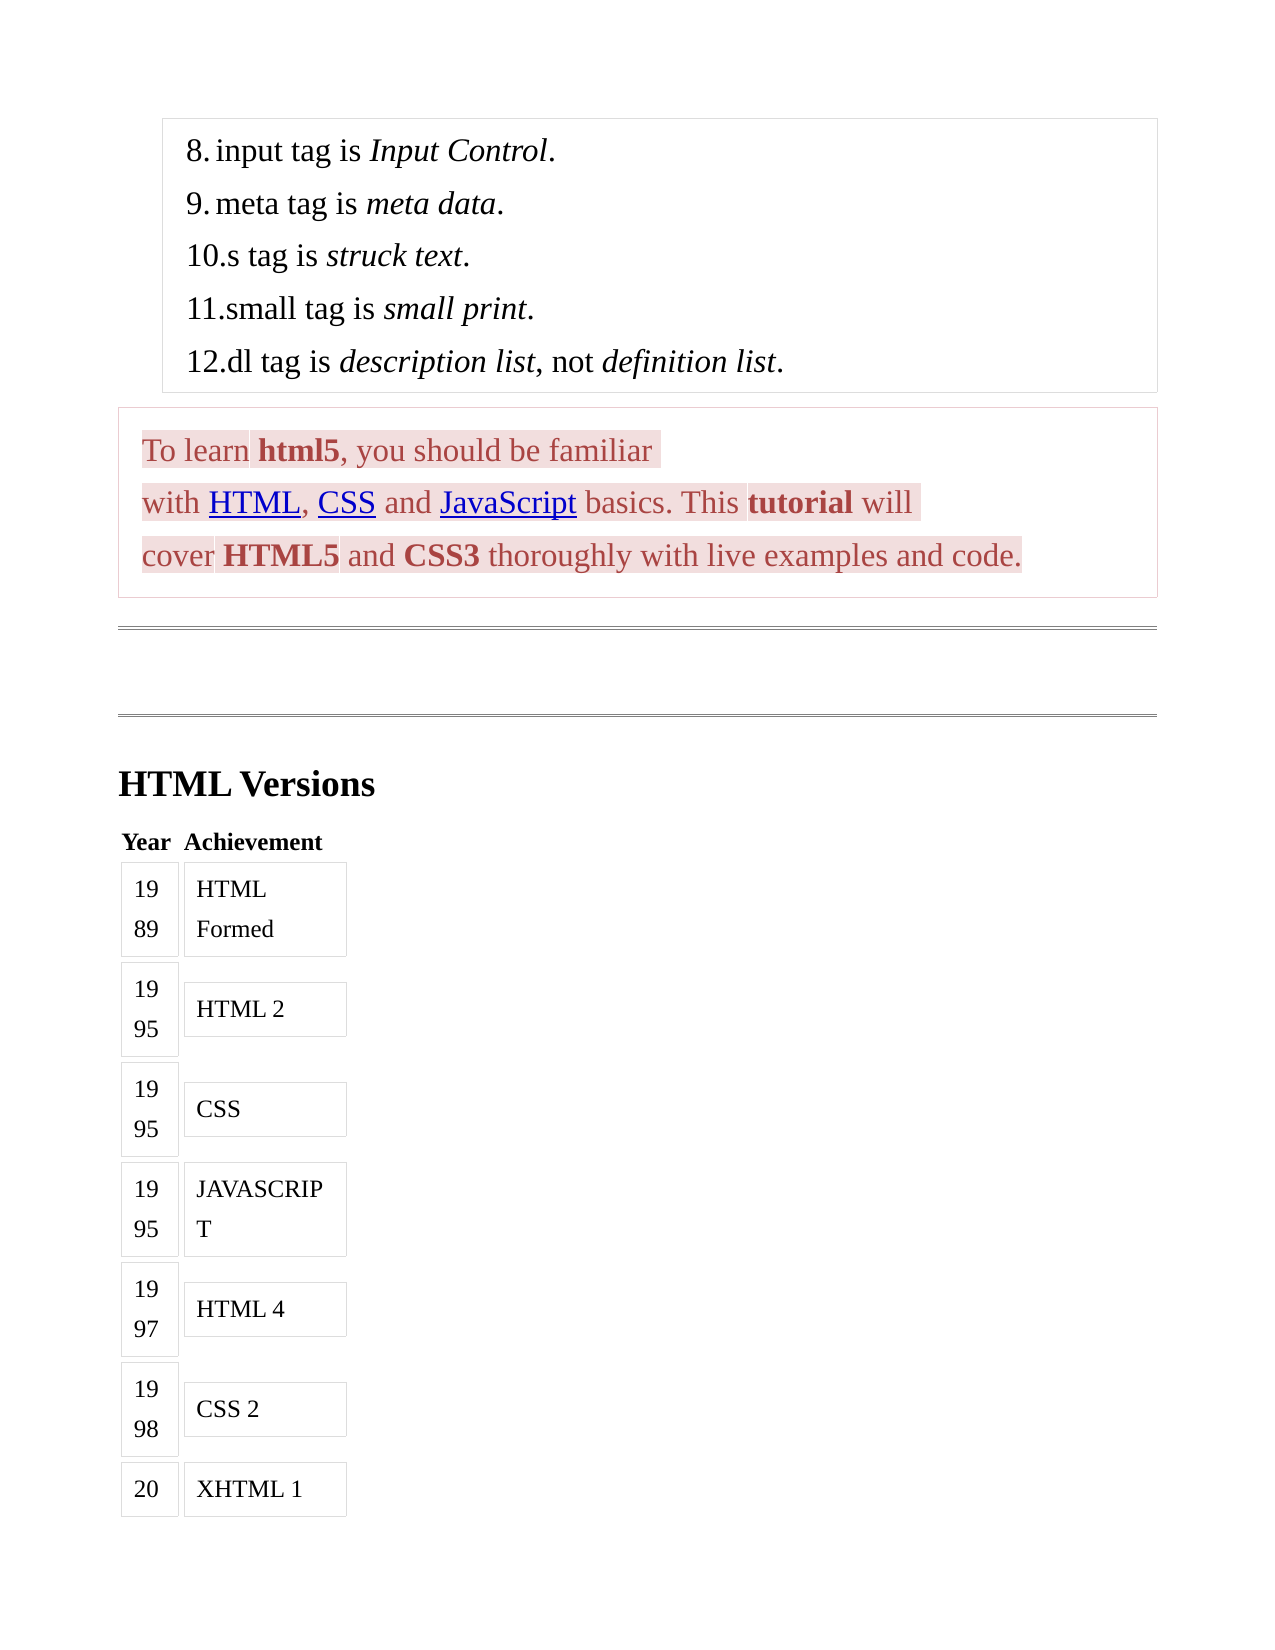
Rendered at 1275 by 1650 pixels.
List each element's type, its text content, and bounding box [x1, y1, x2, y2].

table_cell CSS [181, 1059, 349, 1159]
table_cell HTML 2 [181, 959, 349, 1059]
table_cell 1995 [118, 959, 181, 1059]
table_cell 1995 [118, 1159, 181, 1259]
table_cell 1998 [118, 1359, 181, 1459]
table_cell 1989 [118, 859, 181, 959]
list small tag is small print. [163, 276, 1157, 327]
list input tag is Input Control. [163, 119, 1157, 168]
subtitle HTML Versions [118, 761, 1157, 804]
list s tag is struck text. [163, 223, 1157, 274]
table_cell 1995 [118, 1059, 181, 1159]
table_cell 20 [118, 1459, 181, 1519]
table_cell JAVASCRIPT [181, 1159, 349, 1259]
table_cell HTML Formed [181, 859, 349, 959]
table_header Achievement [181, 824, 349, 859]
list dl tag is description list, not definition list. [163, 329, 1157, 392]
text To learn html5, you should be familiar with HTML, CSS and JavaScript basics. This tutorial will cover HTML5 and CSS3 thoroughly with live examples and code. [119, 408, 1157, 597]
table_cell 1997 [118, 1259, 181, 1359]
table_cell CSS 2 [181, 1359, 349, 1459]
table_cell XHTML 1 [181, 1459, 349, 1519]
table_header Year [118, 824, 181, 859]
list meta tag is meta data. [163, 171, 1157, 221]
table_cell HTML 4 [181, 1259, 349, 1359]
